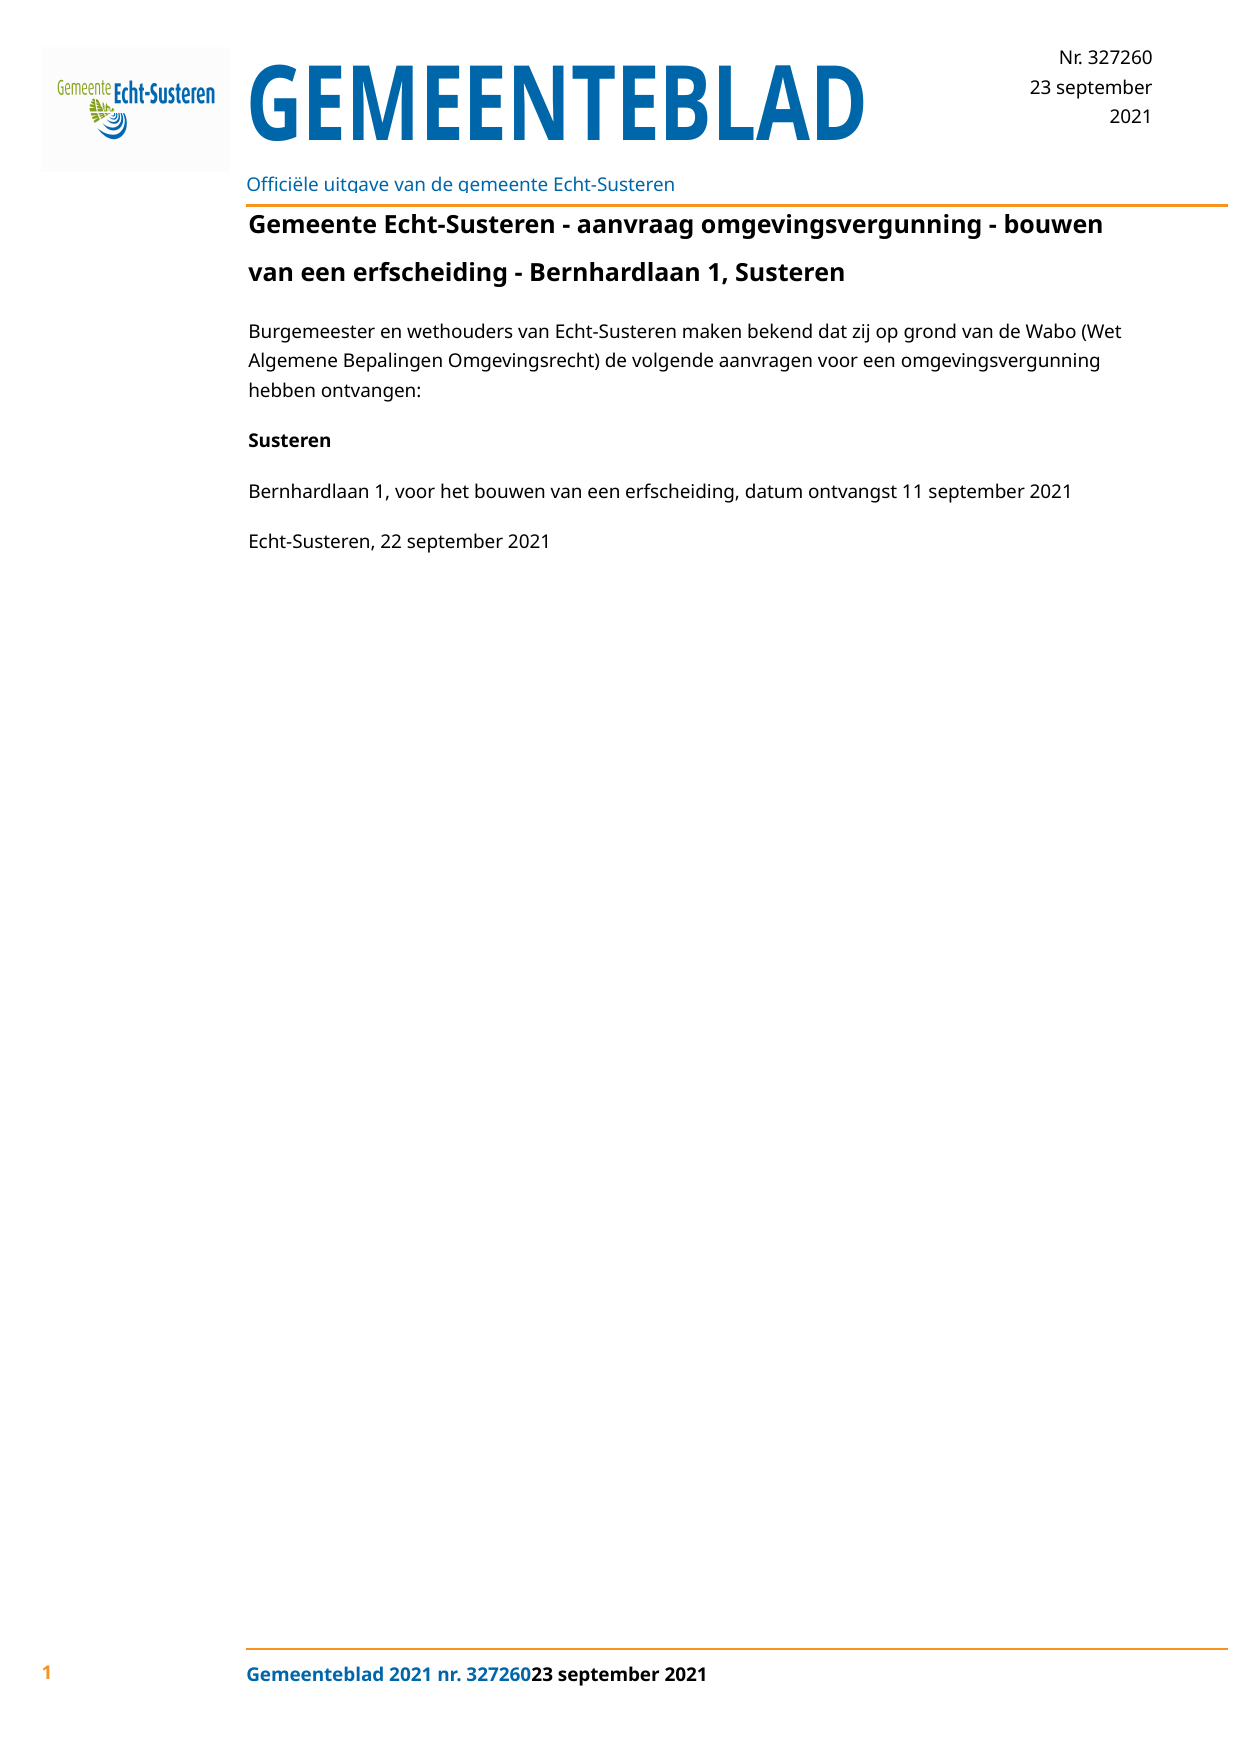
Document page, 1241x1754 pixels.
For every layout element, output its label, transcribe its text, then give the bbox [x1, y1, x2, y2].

picture [41, 47, 231, 172]
text Gemeente Echt-Susteren - aanvraag omgevingsvergunning - bouwen van een erfscheiding - Bernhardlaan 1, Susteren [248, 207, 1152, 288]
text Burgemeester en wethouders van Echt-Susteren maken bekend dat zij op grond van de Wabo (Wet Algemene Bepalingen Omgevingsrecht) de volgende aanvragen voor een omgevingsvergunning hebben ontvangen: [248, 318, 1152, 403]
text Susteren [248, 427, 1152, 453]
text Bernhardlaan 1, voor het bouwen van een erfscheiding, datum ontvangst 11 september 2021 [248, 478, 1152, 504]
text Echt-Susteren, 22 september 2021 [248, 528, 1152, 554]
